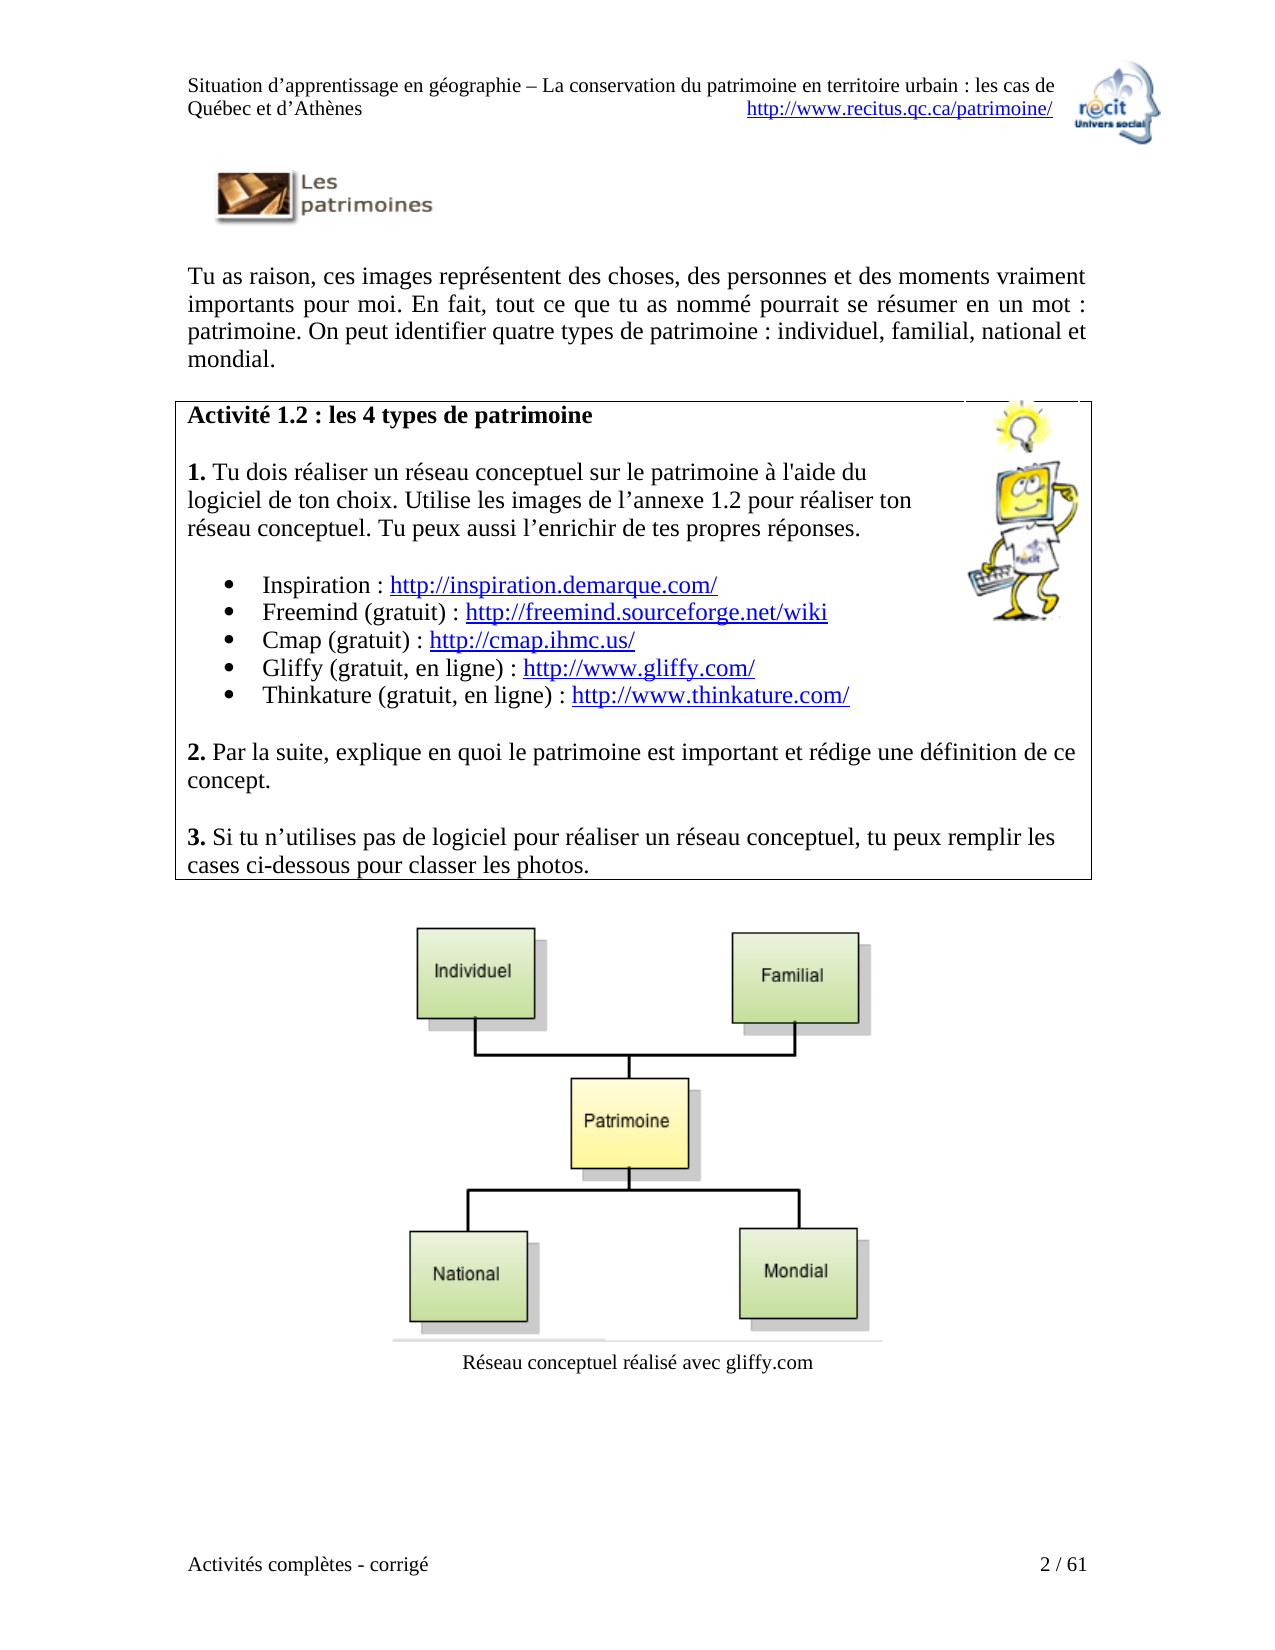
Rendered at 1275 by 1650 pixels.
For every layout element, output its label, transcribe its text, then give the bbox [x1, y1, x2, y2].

table_header Activité 1.2 : les 4 types de patrimoine 1. Tu dois réaliser un réseau conceptuel sur le patrimoine à l'aide du logiciel de ton choix. Utilise les images de l’annexe 1.2 pour réaliser ton réseau conceptuel. Tu peux aussi l’enrichir de tes propres réponses. Inspiration : http://inspiration.demarque.com/ Freemind (gratuit) : http://freemind.sourceforge.net/wiki Cmap (gratuit) : http://cmap.ihmc.us/ Gliffy (gratuit, en ligne) : http://www.gliffy.com/ Thinkature (gratuit, en ligne) : http://www.thinkature.com/ 2. Par la suite, explique en quoi le patrimoine est important et rédige une définition de ce concept. 3. Si tu n’utilises pas de logiciel pour réaliser un réseau conceptuel, tu peux remplir les cases ci-dessous pour classer les photos. [176, 399, 1091, 878]
picture [966, 400, 1079, 621]
picture [392, 916, 883, 1342]
picture [204, 159, 515, 226]
text Réseau conceptuel réalisé avec gliffy.com [187, 907, 1087, 1374]
text Tu as raison, ces images représentent des choses, des personnes et des moments vraiment importants pour moi. En fait, tout ce que tu as nommé pourrait se résumer en un mot : patrimoine. On peut identifier quatre types de patrimoine : individuel, familial, national et mondial. [187, 262, 1087, 373]
picture [1070, 57, 1161, 146]
